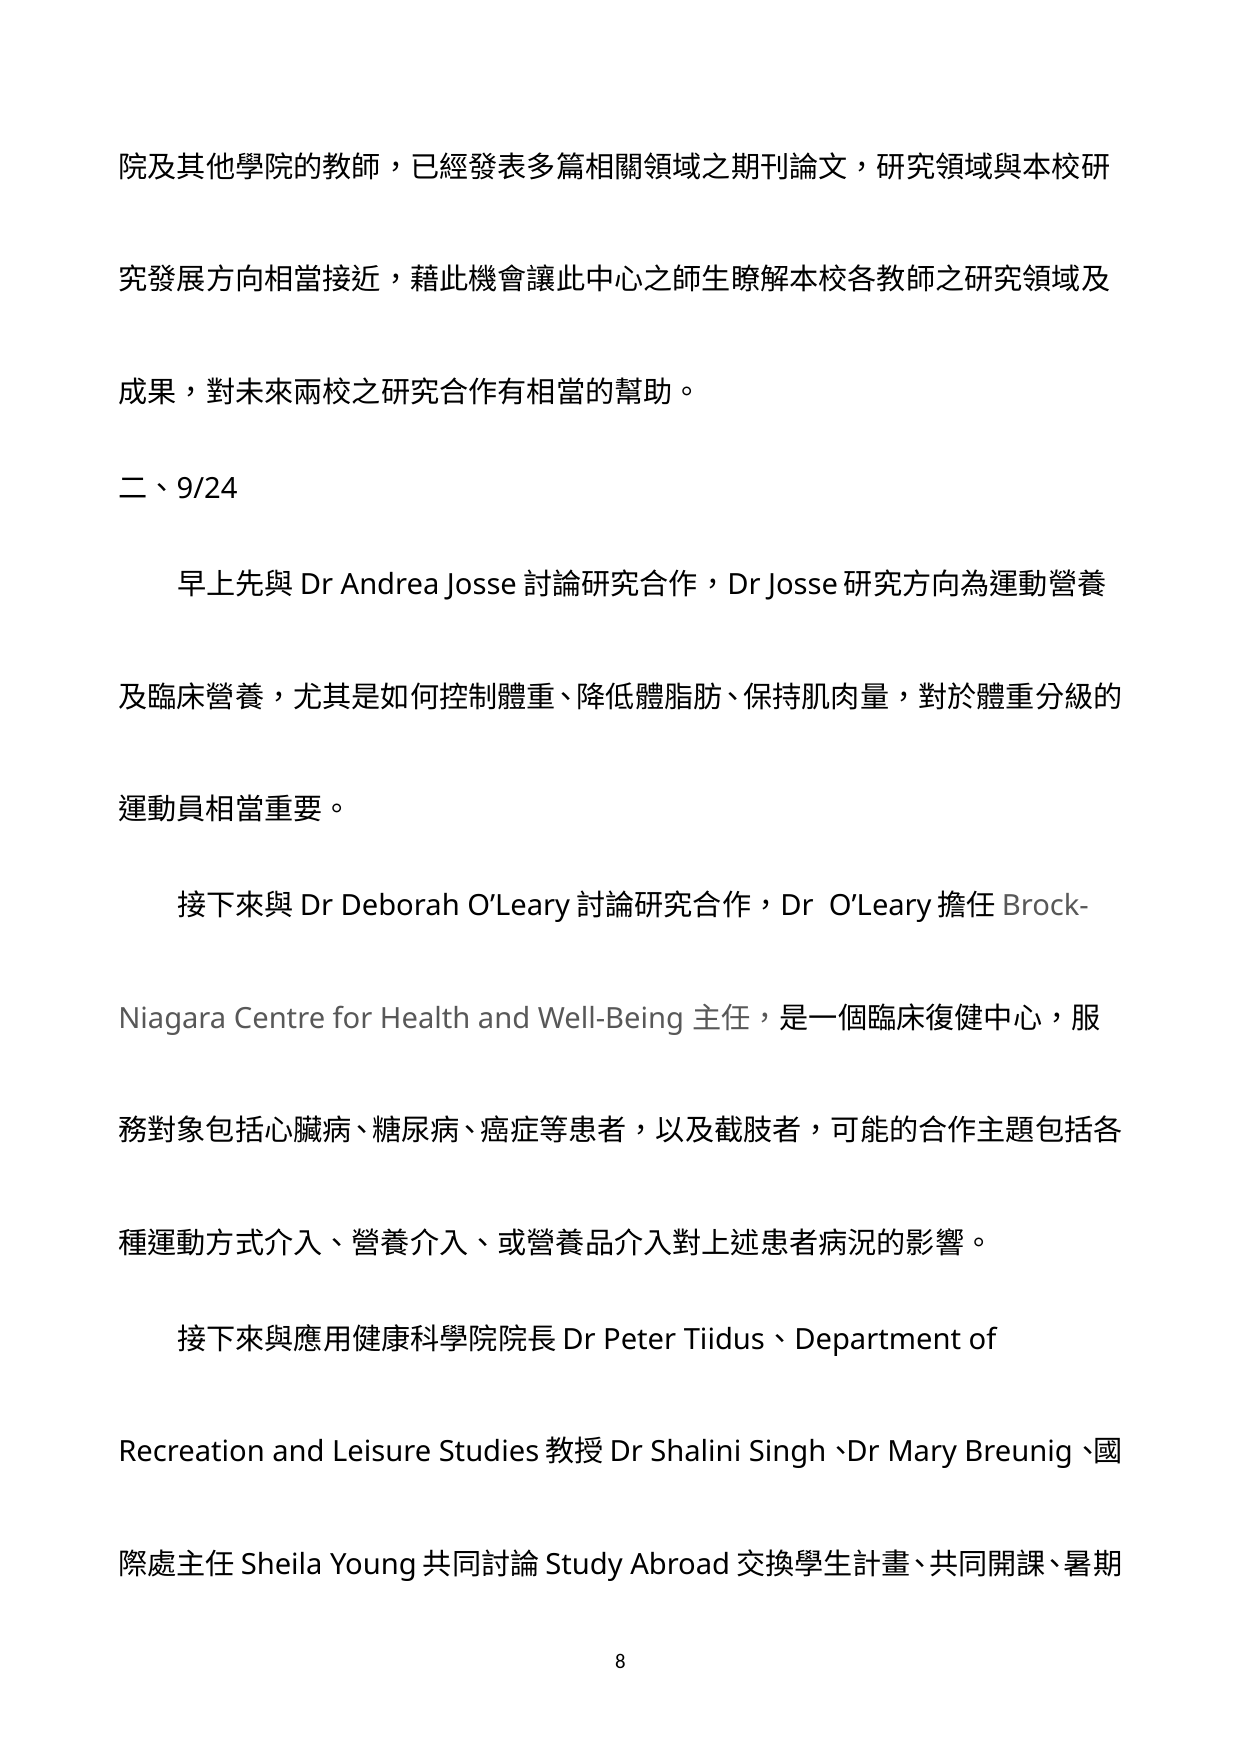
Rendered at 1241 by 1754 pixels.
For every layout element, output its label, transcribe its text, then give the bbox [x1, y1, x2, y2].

text 接下來與應用健康科學院院長Dr Peter Tiidus、Department of Recreation and Leisure Studies教授Dr Shalini Singh、Dr Mary Breunig、國際處主任Sheila Young共同討論Study Abroad交換學生計畫、共同開課、暑期 [118, 1299, 1122, 1599]
text 院及其他學院的教師，已經發表多篇相關領域之期刊論文，研究領域與本校研究發展方向相當接近，藉此機會讓此中心之師生瞭解本校各教師之研究領域及成果，對未來兩校之研究合作有相當的幫助。 [118, 127, 1122, 427]
text 接下來與Dr Deborah O’Leary討論研究合作，Dr O’Leary擔任Brock-Niagara Centre for Health and Well-Being 主任，是一個臨床復健中心，服務對象包括心臟病、糖尿病、癌症等患者，以及截肢者，可能的合作主題包括各種運動方式介入、營養介入、或營養品介入對上述患者病況的影響。 [118, 865, 1122, 1278]
text 二、9/24 [118, 448, 1122, 523]
text 早上先與Dr Andrea Josse討論研究合作，Dr Josse研究方向為運動營養及臨床營養，尤其是如何控制體重、降低體脂肪、保持肌肉量，對於體重分級的運動員相當重要。 [118, 544, 1122, 844]
